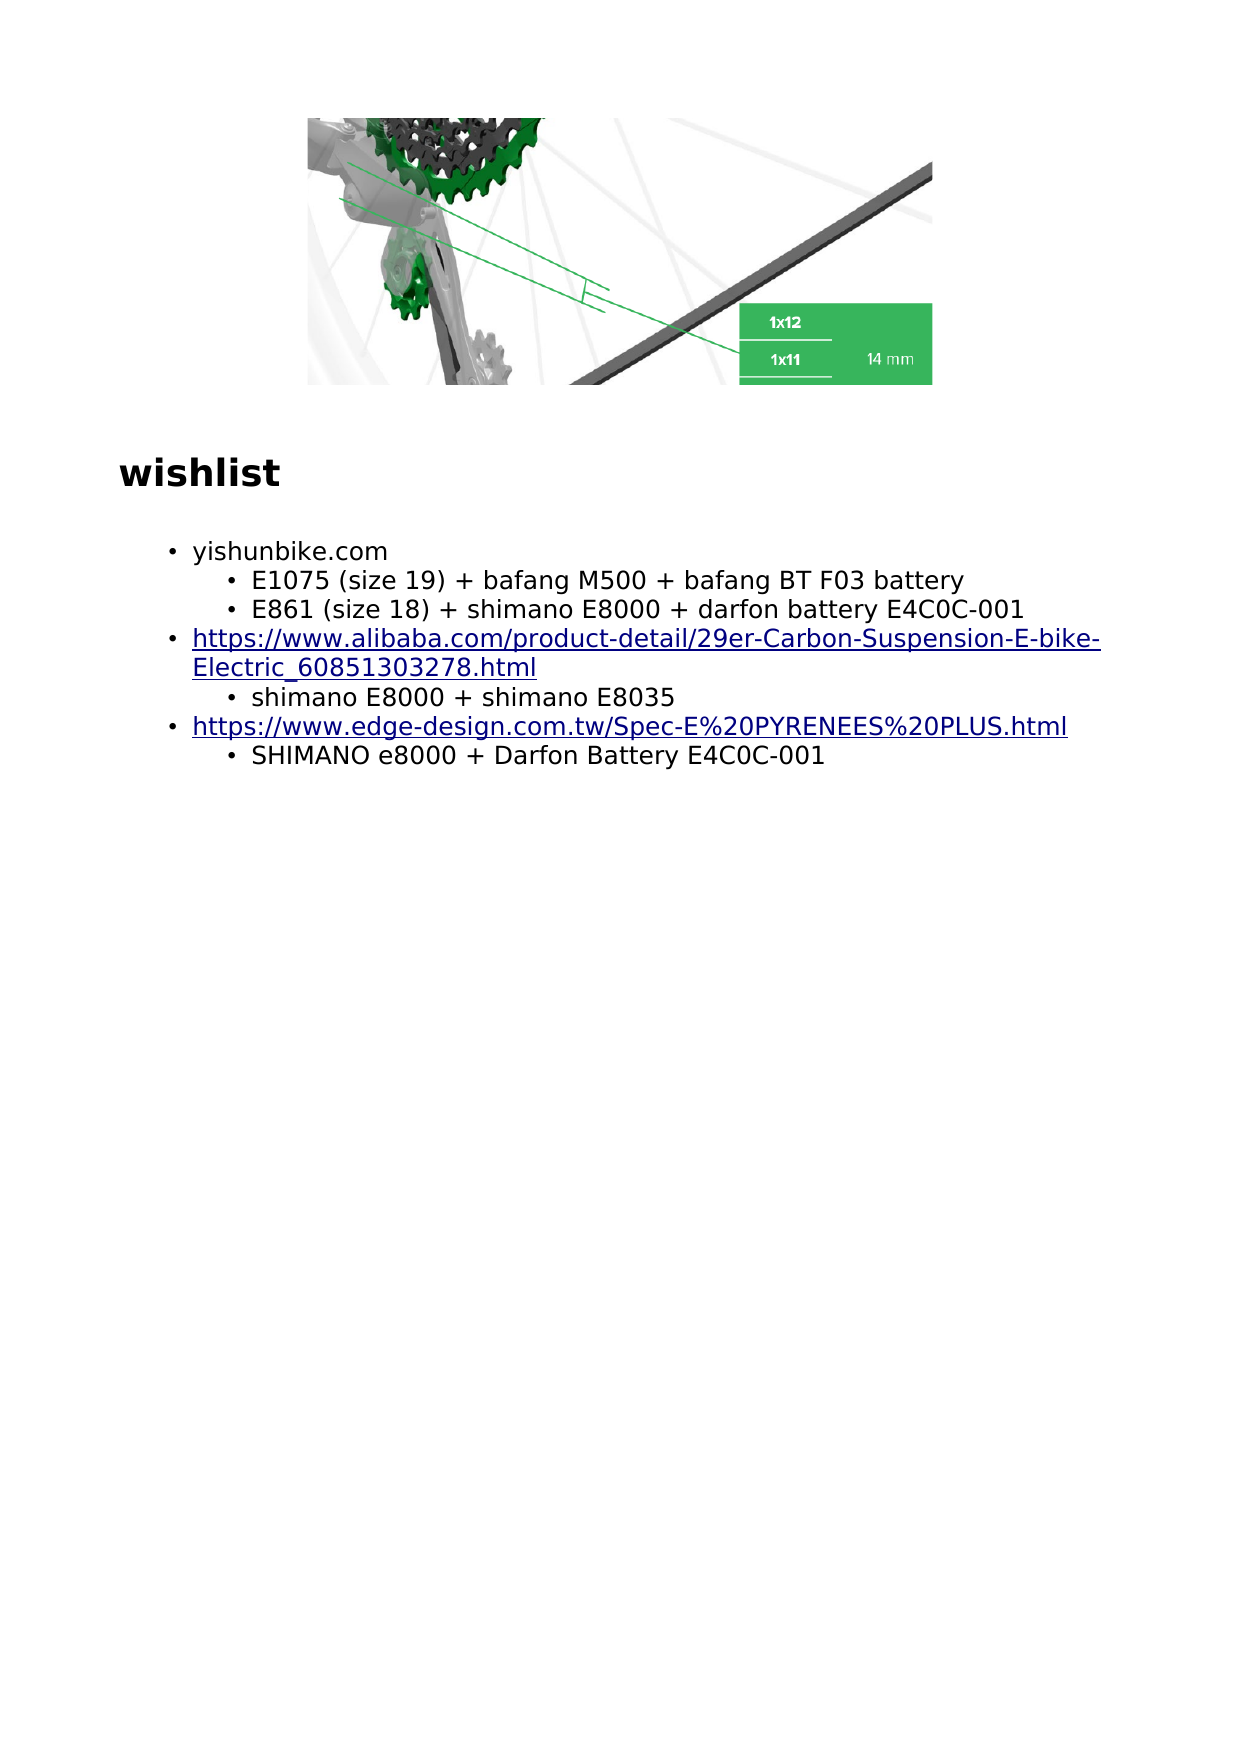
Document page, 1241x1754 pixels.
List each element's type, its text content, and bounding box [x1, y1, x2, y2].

list https://www.edge-design.com.tw/Spec-E%20PYRENEES%20PLUS.html [177, 712, 1122, 741]
picture [307, 118, 933, 385]
list SHIMANO e8000 + Darfon Battery E4C0C-001 [236, 741, 1122, 770]
list https://www.alibaba.com/product-detail/29er-Carbon-Suspension-E-bike-Electric_60851303278.html [177, 624, 1122, 683]
subtitle wishlist [118, 451, 1122, 495]
list yishunbike.com [177, 537, 1122, 566]
list shimano E8000 + shimano E8035 [236, 683, 1122, 712]
list E1075 (size 19) + bafang M500 + bafang BT F03 battery [236, 566, 1122, 595]
list E861 (size 18) + shimano E8000 + darfon battery E4C0C-001 [236, 595, 1122, 624]
